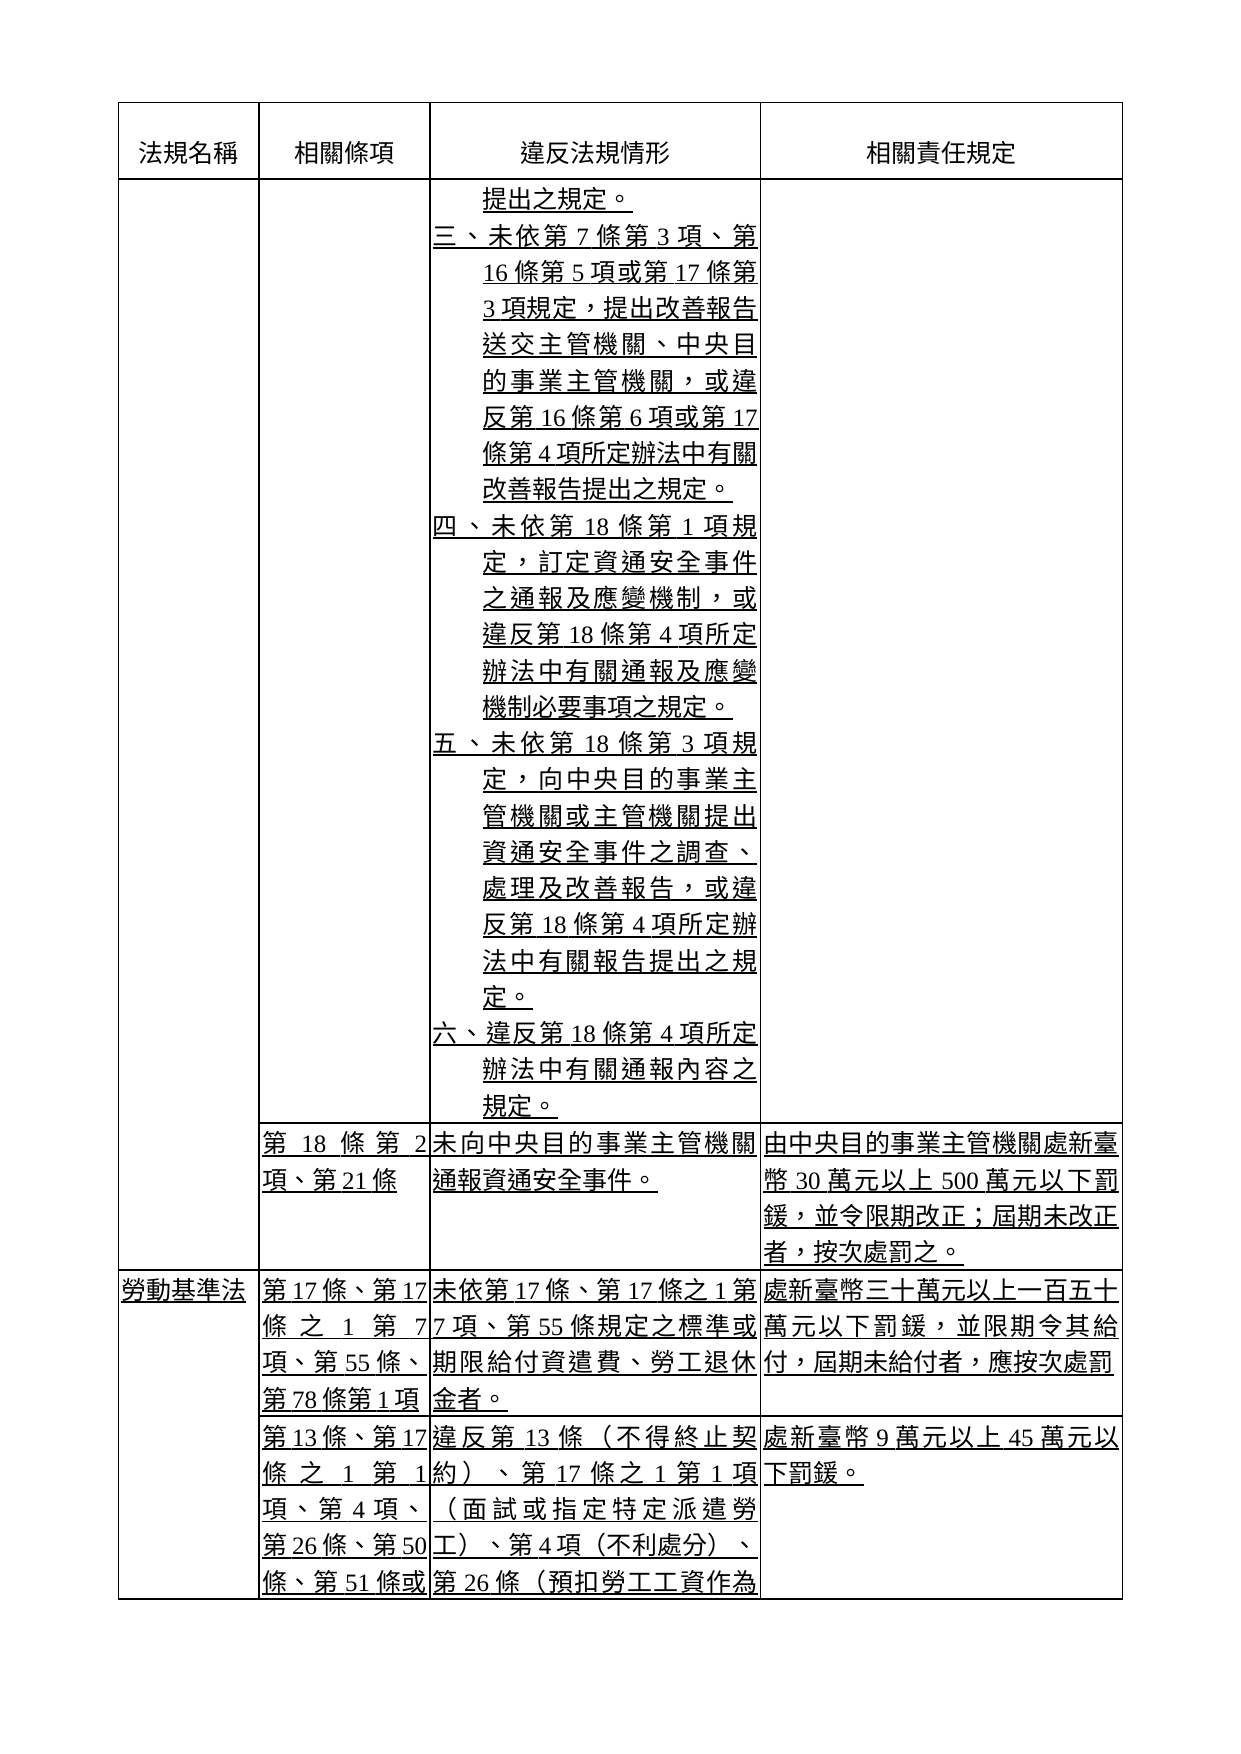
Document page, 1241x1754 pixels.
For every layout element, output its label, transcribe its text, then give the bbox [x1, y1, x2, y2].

table_cell 處新臺幣三十萬元以上一百五十萬元以下罰鍰，並限期令其給付，屆期未給付者，應按次處罰 [761, 1271, 1122, 1415]
table_cell 第18條第2項、第21條 [260, 1124, 429, 1269]
table_cell 未依第17條、第17條之1第7項、第55條規定之標準或期限給付資遣費、勞工退休金者。 [431, 1271, 760, 1415]
table_cell 由中央目的事業主管機關處新臺幣30萬元以上500萬元以下罰鍰，並令限期改正；屆期未改正者，按次處罰之。 [761, 1124, 1122, 1269]
table_header 相關條項 [260, 103, 429, 178]
table_cell [260, 180, 429, 1122]
table_cell 未向中央目的事業主管機關通報資通安全事件。 [431, 1124, 760, 1269]
table_cell 提出之規定。 三、未依第7條第3項、第16條第5項或第17條第3項規定，提出改善報告送交主管機關、中央目的事業主管機關，或違反第16條第6項或第17條第4項所定辦法中有關改善報告提出之規定。 四、未依第18條第1項規定，訂定資通安全事件之通報及應變機制，或違反第18條第4項所定辦法中有關通報及應變機制必要事項之規定。 五、未依第18條第3項規定，向中央目的事業主管機關或主管機關提出資通安全事件之調查、處理及改善報告，或違反第18條第4項所定辦法中有關報告提出之規定。 六、違反第18條第4項所定辦法中有關通報內容之規定。 [431, 180, 760, 1122]
table_header 違反法規情形 [431, 103, 760, 178]
table_cell [761, 180, 1122, 1122]
table_cell 勞動基準法 [119, 1271, 258, 1598]
table_header 法規名稱 [119, 103, 258, 178]
table_header 相關責任規定 [761, 103, 1122, 178]
table_cell [119, 180, 258, 1269]
table_cell 違反第13條（不得終止契約）、第17條之1第1項（面試或指定特定派遣勞工）、第4項（不利處分）、第26條（預扣勞工工資作為 [431, 1417, 760, 1598]
table_cell 處新臺幣9萬元以上45萬元以下罰鍰。 [761, 1417, 1122, 1598]
table_cell 第17條、第17條之1第7項、第55條、第78條第1項 [260, 1271, 429, 1415]
table_cell 第13條、第17條之1第1項、第4項、第26條、第50條、第51條或 [260, 1417, 429, 1598]
